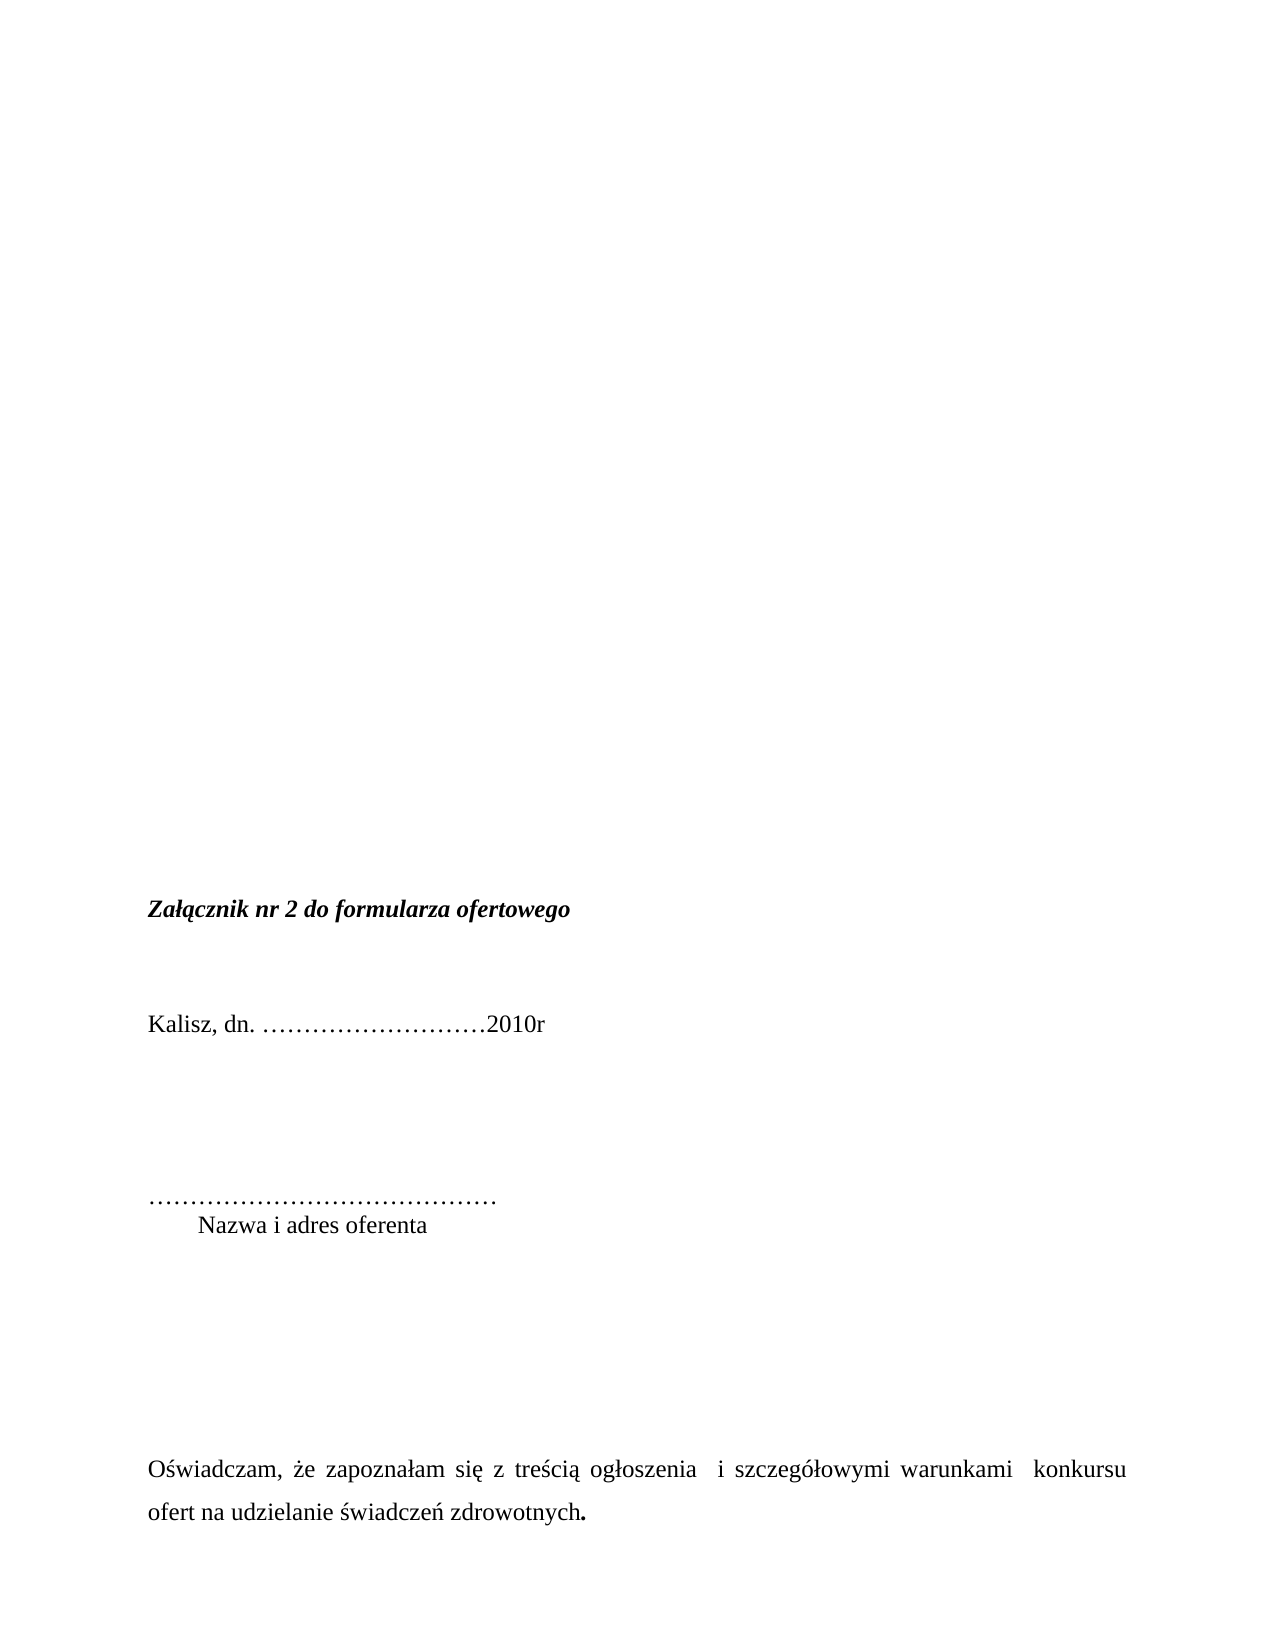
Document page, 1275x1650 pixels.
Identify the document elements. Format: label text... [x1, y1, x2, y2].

text Załącznik nr 2 do formularza ofertowego [148, 894, 1127, 922]
text Nazwa i adres oferenta [148, 1210, 1127, 1239]
text …………………………………… [148, 1181, 1127, 1210]
text Oświadczam, że zapoznałam się z treścią ogłoszenia i szczegółowymi warunkami konkursu ofert na udzielanie świadczeń zdrowotnych. [148, 1454, 1127, 1526]
text Kalisz, dn. ………………………2010r [148, 1009, 1127, 1037]
